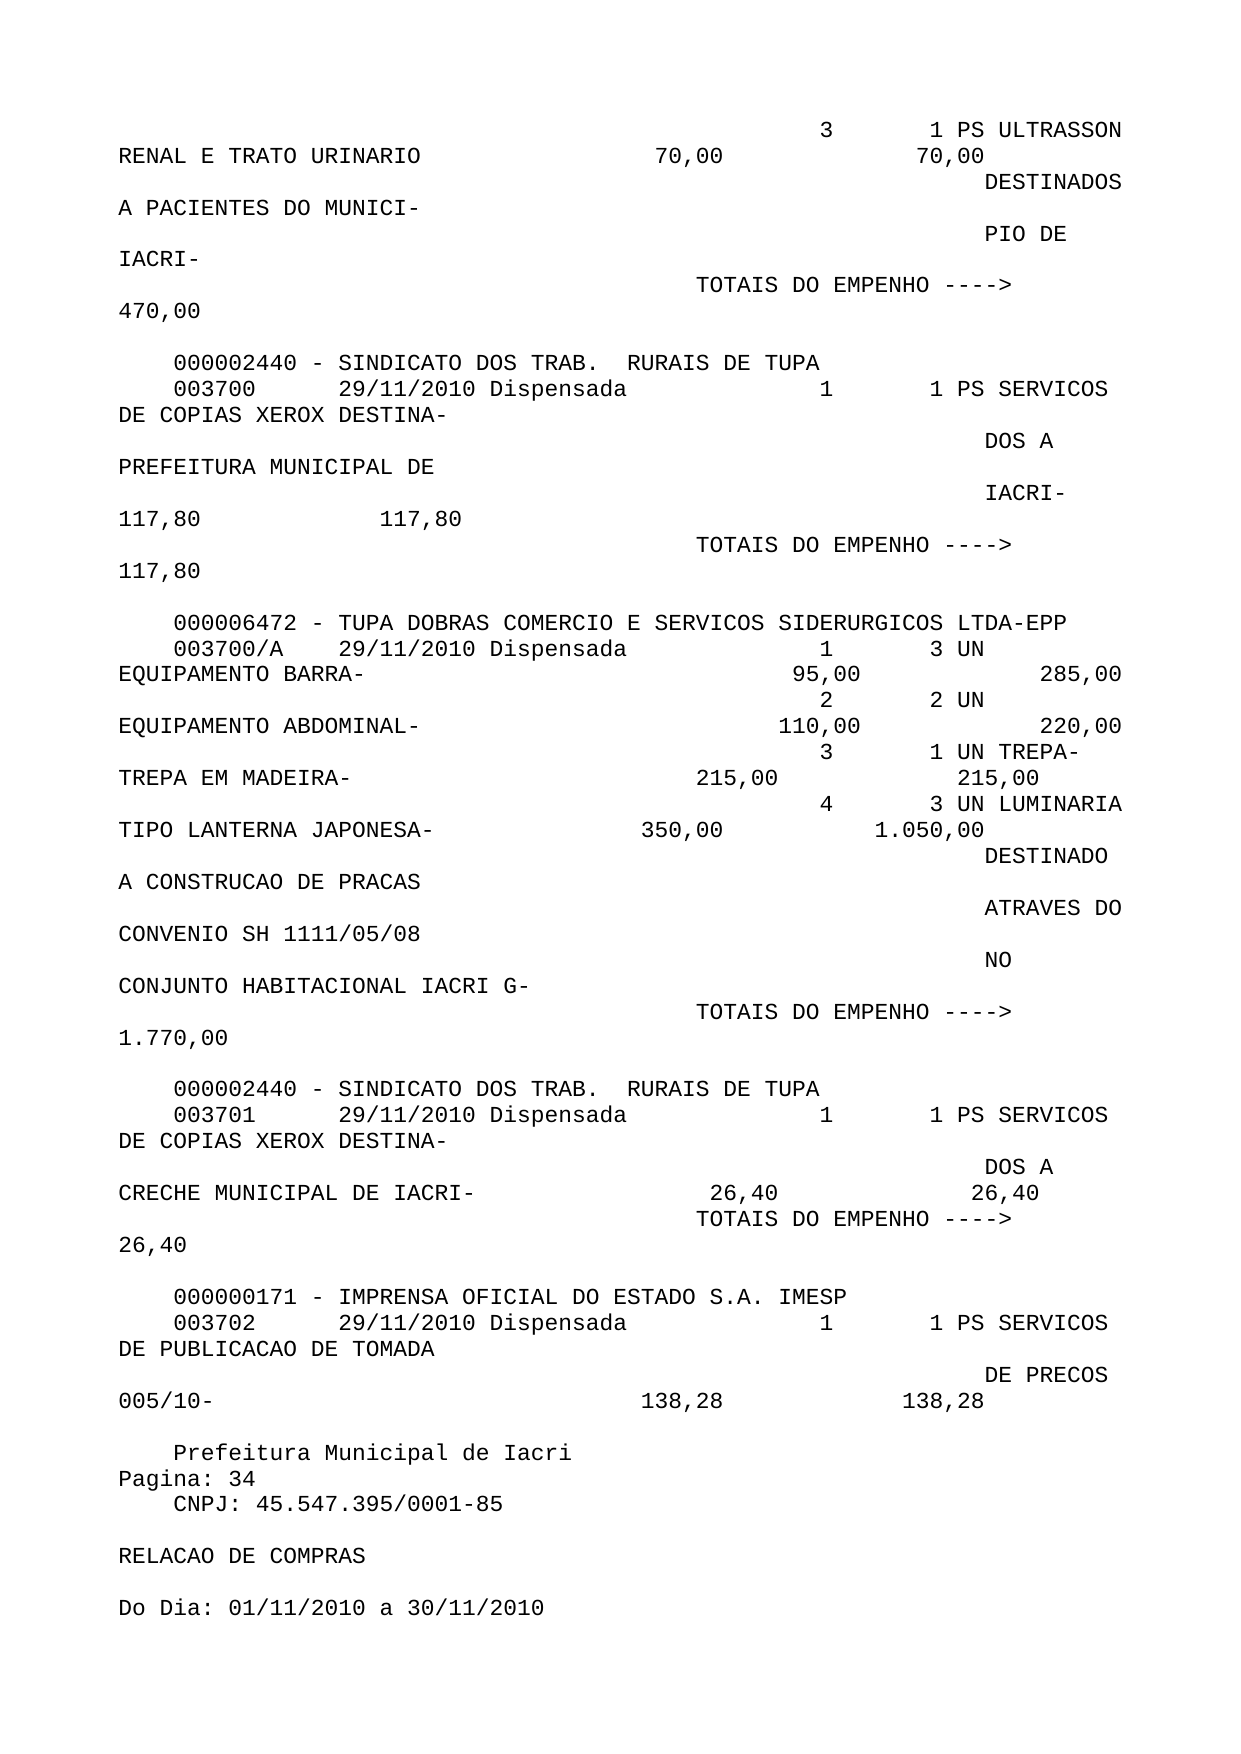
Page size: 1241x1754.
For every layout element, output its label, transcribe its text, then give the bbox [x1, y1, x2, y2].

text TOTAIS DO EMPENHO ----> 470,00 [118, 274, 1122, 326]
text ATRAVES DO CONVENIO SH 1111/05/08 [118, 896, 1122, 948]
text DESTINADO A CONSTRUCAO DE PRACAS [118, 844, 1122, 896]
text 000000171 - IMPRENSA OFICIAL DO ESTADO S.A. IMESP [118, 1285, 1122, 1311]
text RELACAO DE COMPRAS [118, 1519, 1122, 1571]
text CNPJ: 45.547.395/0001-85 [118, 1493, 1122, 1519]
text 000002440 - SINDICATO DOS TRAB. RURAIS DE TUPA [118, 352, 1122, 377]
text 003701 29/11/2010 Dispensada 1 1 PS SERVICOS DE COPIAS XEROX DESTINA- [118, 1104, 1122, 1156]
text Prefeitura Municipal de Iacri Pagina: 34 [118, 1441, 1122, 1493]
text Do Dia: 01/11/2010 a 30/11/2010 [118, 1571, 1122, 1622]
text DOS A PREFEITURA MUNICIPAL DE [118, 429, 1122, 481]
text DOS A CRECHE MUNICIPAL DE IACRI- 26,40 26,40 [118, 1156, 1122, 1207]
text NO CONJUNTO HABITACIONAL IACRI G- [118, 948, 1122, 1000]
text 003700/A 29/11/2010 Dispensada 1 3 UN EQUIPAMENTO BARRA- 95,00 285,00 [118, 637, 1122, 689]
text TOTAIS DO EMPENHO ----> 1.770,00 [118, 1000, 1122, 1052]
text 003700 29/11/2010 Dispensada 1 1 PS SERVICOS DE COPIAS XEROX DESTINA- [118, 377, 1122, 429]
text 000006472 - TUPA DOBRAS COMERCIO E SERVICOS SIDERURGICOS LTDA-EPP [118, 611, 1122, 637]
text 2 2 UN EQUIPAMENTO ABDOMINAL- 110,00 220,00 [118, 689, 1122, 741]
text PIO DE IACRI- [118, 222, 1122, 274]
text IACRI- 117,80 117,80 [118, 481, 1122, 533]
text 3 1 UN TREPA-TREPA EM MADEIRA- 215,00 215,00 [118, 741, 1122, 792]
text TOTAIS DO EMPENHO ----> 117,80 [118, 533, 1122, 585]
text 000002440 - SINDICATO DOS TRAB. RURAIS DE TUPA [118, 1078, 1122, 1104]
text DE PRECOS 005/10- 138,28 138,28 [118, 1363, 1122, 1415]
text 4 3 UN LUMINARIA TIPO LANTERNA JAPONESA- 350,00 1.050,00 [118, 792, 1122, 844]
text 003702 29/11/2010 Dispensada 1 1 PS SERVICOS DE PUBLICACAO DE TOMADA [118, 1311, 1122, 1363]
text DESTINADOS A PACIENTES DO MUNICI- [118, 170, 1122, 222]
text TOTAIS DO EMPENHO ----> 26,40 [118, 1207, 1122, 1259]
text 3 1 PS ULTRASSON RENAL E TRATO URINARIO 70,00 70,00 [118, 118, 1122, 170]
